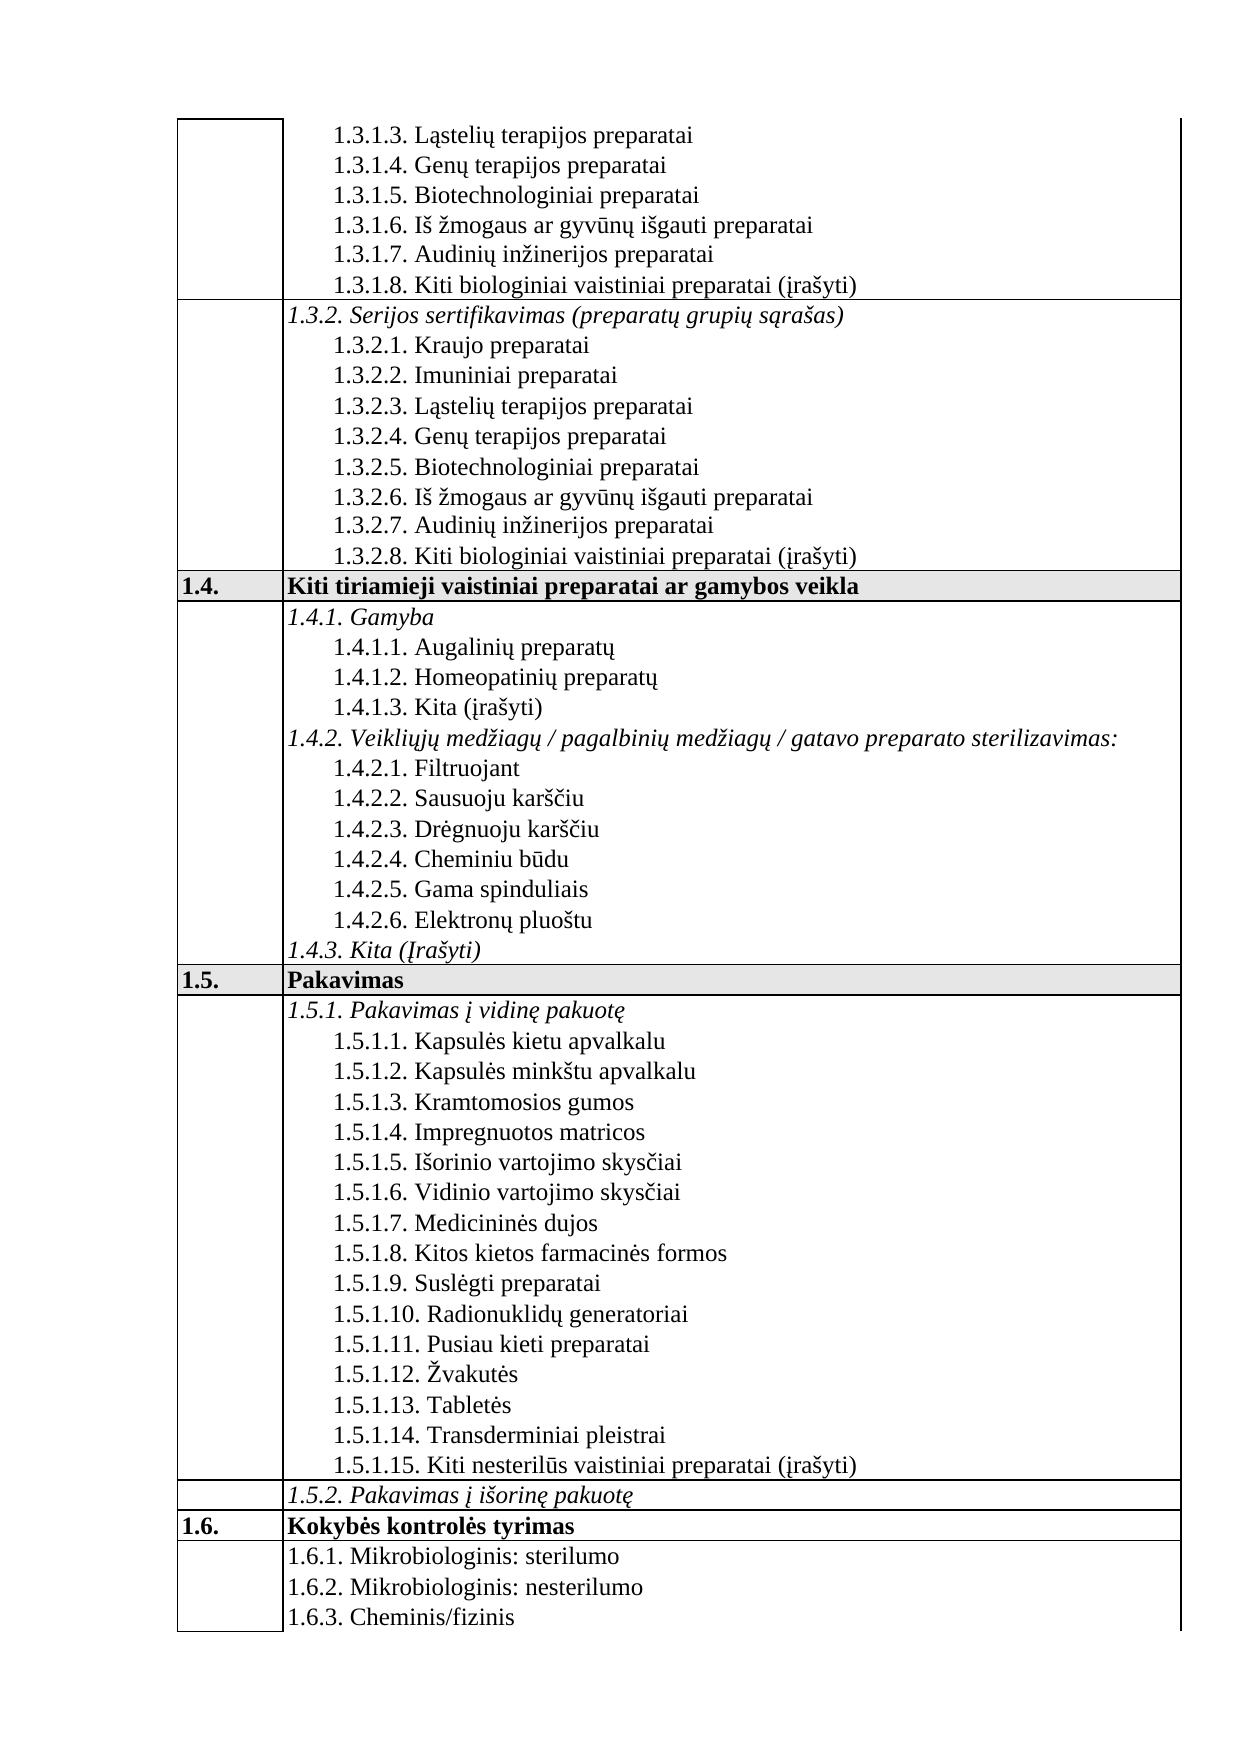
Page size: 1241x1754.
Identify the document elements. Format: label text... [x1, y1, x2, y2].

table_cell 1.4.2.2. Sausuoju karščiu [284, 782, 1180, 812]
table_cell [178, 120, 282, 298]
table_cell [178, 1541, 282, 1631]
table_cell 1.3.2.3. Ląstelių terapijos preparatai [284, 389, 1180, 420]
table_cell 1.5.1.9. Suslėgti preparatai [284, 1267, 1180, 1297]
table_cell 1.4.2.4. Cheminiu būdu [284, 843, 1180, 873]
table_cell 1.5.1.5. Išorinio vartojimo skysčiai [284, 1146, 1180, 1176]
table_cell 1.3.1.5. Biotechnologiniai preparatai [284, 179, 1180, 209]
table_cell 1.4.1.1. Augalinių preparatų [284, 630, 1180, 661]
table_cell 1.4. [178, 571, 282, 600]
table_cell 1.3.2.5. Biotechnologiniai preparatai [284, 450, 1180, 480]
table_cell 1.4.2.6. Elektronų pluoštu [284, 903, 1180, 933]
table_cell 1.5.1.8. Kitos kietos farmacinės formos [284, 1237, 1180, 1267]
table_cell Kokybės kontrolės tyrimas [284, 1511, 1180, 1540]
table_cell 1.5.1.1. Kapsulės kietu apvalkalu [284, 1024, 1180, 1055]
table_cell 1.4.2.5. Gama spinduliais [284, 873, 1180, 903]
table_cell 1.5.1.4. Impregnuotos matricos [284, 1115, 1180, 1146]
table_cell 1.5.1.13. Tabletės [284, 1388, 1180, 1418]
table_cell 1.5.1.2. Kapsulės minkštu apvalkalu [284, 1055, 1180, 1085]
table_cell 1.3.1.6. Iš žmogaus ar gyvūnų išgauti preparatai 1.3.1.7. Audinių inžinerijos preparatai [284, 209, 1180, 268]
table_cell 1.6. [178, 1511, 282, 1540]
table_cell 1.4.1.2. Homeopatinių preparatų [284, 661, 1180, 691]
table_cell 1.5.1.3. Kramtomosios gumos [284, 1085, 1180, 1115]
table_cell 1.5.1.11. Pusiau kieti preparatai [284, 1328, 1180, 1358]
table_cell 1.3.1.3. Ląstelių terapijos preparatai [284, 118, 1180, 148]
table_cell 1.5.1.6. Vidinio vartojimo skysčiai [284, 1176, 1180, 1206]
table_cell [178, 602, 282, 964]
table_cell 1.5.1.12. Žvakutės [284, 1358, 1180, 1388]
table_cell 1.3.2.4. Genų terapijos preparatai [284, 420, 1180, 450]
table_cell 1.5.1.7. Medicininės dujos [284, 1206, 1180, 1237]
table_cell 1.3.1.8. Kiti biologiniai vaistiniai preparatai (įrašyti) [284, 268, 1180, 298]
table_cell 1.3.2.8. Kiti biologiniai vaistiniai preparatai (įrašyti) [284, 539, 1180, 570]
table_cell [178, 996, 282, 1479]
table_cell 1.3.2.6. Iš žmogaus ar gyvūnų išgauti preparatai 1.3.2.7. Audinių inžinerijos preparatai [284, 480, 1180, 539]
table_cell 1.4.3. Kita (Įrašyti) [284, 934, 1180, 964]
table_cell 1.4.2. Veikliųjų medžiagų / pagalbinių medžiagų / gatavo preparato sterilizavimas: [284, 721, 1180, 752]
table_cell Kiti tiriamieji vaistiniai preparatai ar gamybos veikla [284, 571, 1180, 600]
table_cell 1.3.2.1. Kraujo preparatai [284, 329, 1180, 359]
table_cell 1.5.1.15. Kiti nesterilūs vaistiniai preparatai (įrašyti) [284, 1449, 1180, 1479]
table_cell 1.3.2.2. Imuniniai preparatai [284, 359, 1180, 389]
table_cell 1.4.2.3. Drėgnuoju karščiu [284, 812, 1180, 842]
table_cell 1.5.1.14. Transderminiai pleistrai [284, 1419, 1180, 1449]
table_cell 1.4.1.3. Kita (įrašyti) [284, 691, 1180, 721]
table_cell 1.5.1.10. Radionuklidų generatoriai [284, 1297, 1180, 1327]
table_cell [178, 300, 282, 570]
table_cell 1.5. [178, 965, 282, 994]
table_cell 1.4.2.1. Filtruojant [284, 752, 1180, 782]
table_cell 1.6.2. Mikrobiologinis: nesterilumo [284, 1570, 1180, 1600]
table_cell 1.6.3. Cheminis/fizinis [284, 1600, 1180, 1631]
table_cell 1.3.1.4. Genų terapijos preparatai [284, 149, 1180, 179]
table_cell Pakavimas [284, 965, 1180, 994]
